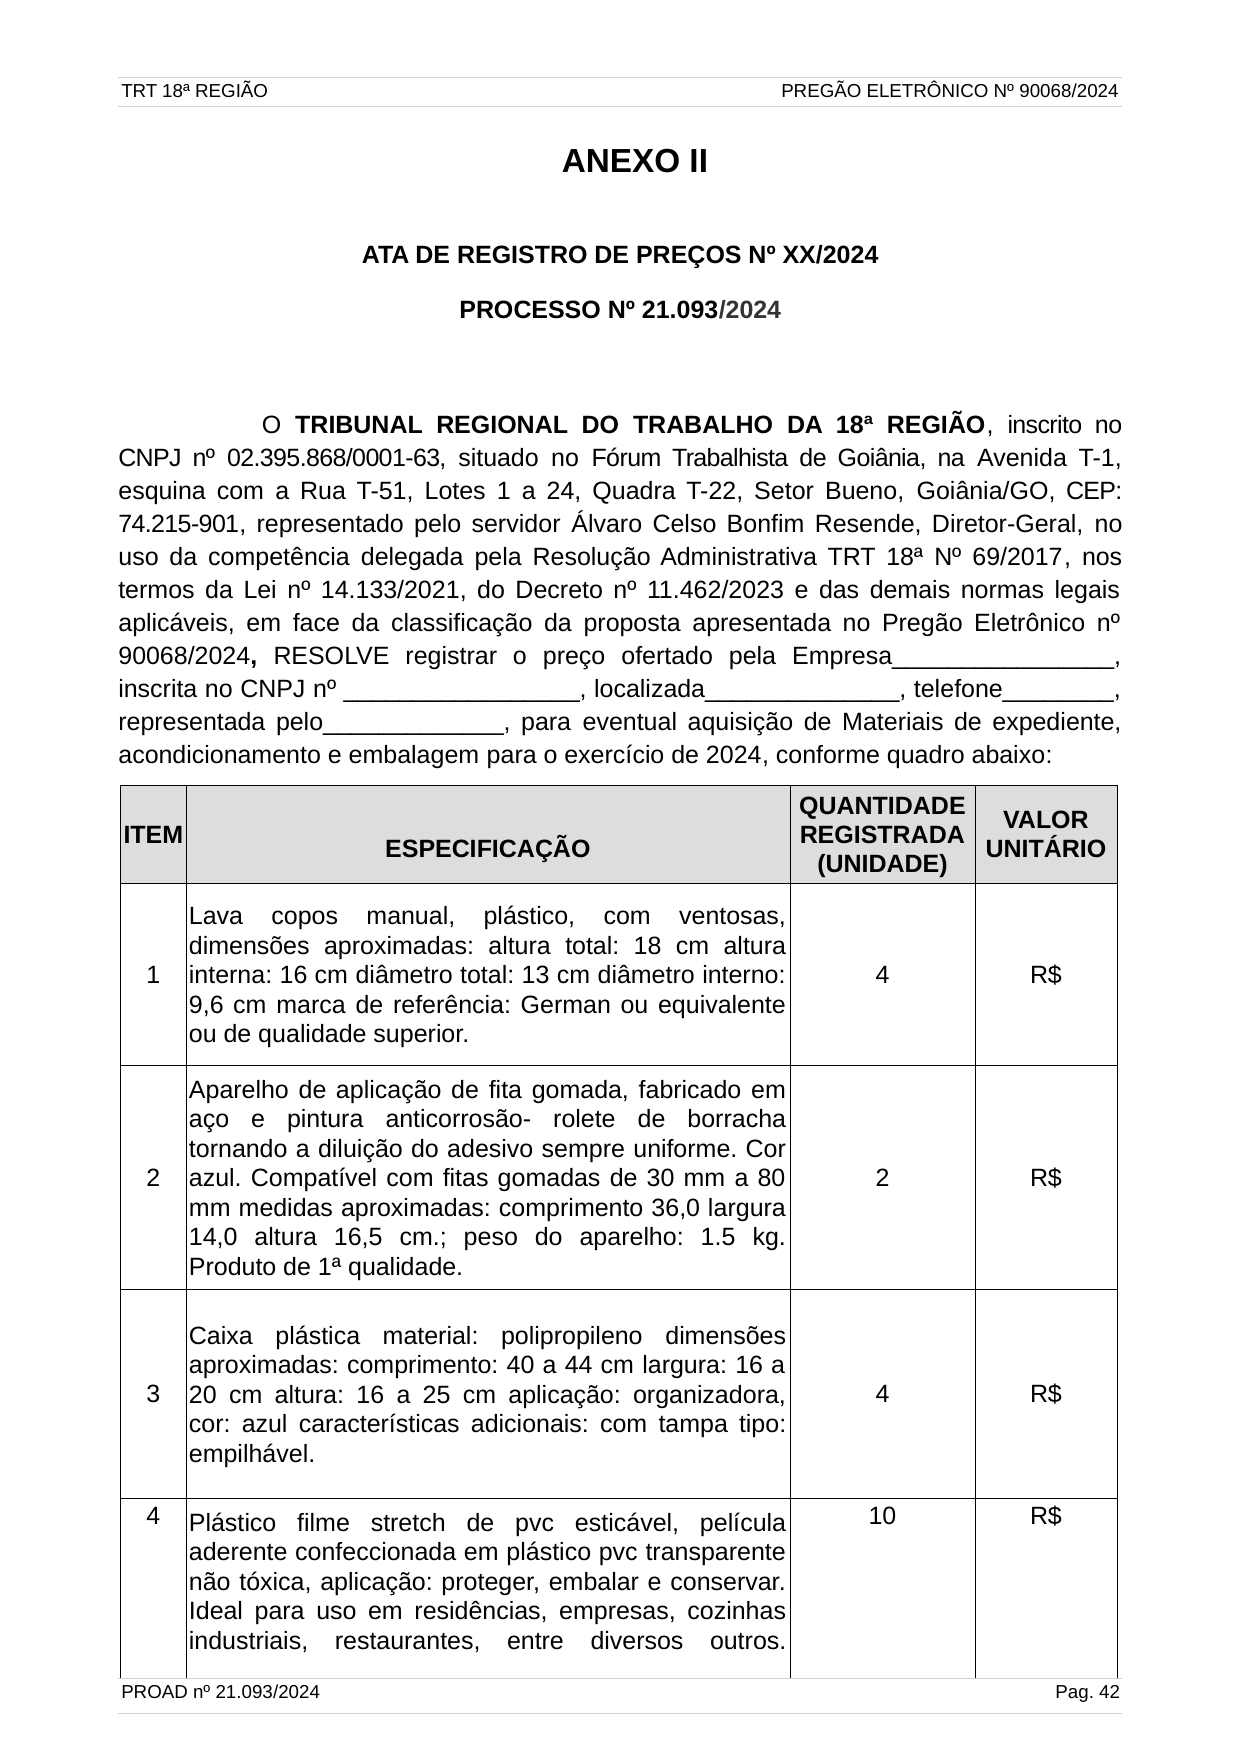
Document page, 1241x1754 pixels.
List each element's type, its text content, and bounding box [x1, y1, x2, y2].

table_cell R$ [976, 1499, 1117, 1678]
table_cell Caixa plástica material: polipropileno dimensões aproximadas: comprimento: 40 a 44 cm largura: 16 a 20 cm altura: 16 a 25 cm aplicação: organizadora, cor: azul características adicionais: com tampa tipo: empilhável. [187, 1290, 790, 1498]
table_cell Lava copos manual, plástico, com ventosas, dimensões aproximadas: altura total: 18 cm altura interna: 16 cm diâmetro total: 13 cm diâmetro interno: 9,6 cm marca de referência: German ou equivalente ou de qualidade superior. [187, 884, 790, 1065]
table_cell Plástico filme stretch de pvc esticável, película aderente confeccionada em plástico pvc transparente não tóxica, aplicação: proteger, embalar e conservar. Ideal para uso em residências, empresas, cozinhas industriais, restaurantes, entre diversos outros. [187, 1499, 790, 1678]
table_cell 4 [791, 884, 975, 1065]
table_cell 4 [791, 1290, 975, 1498]
table_cell R$ [976, 884, 1117, 1065]
table_cell Aparelho de aplicação de fita gomada, fabricado em aço e pintura anticorrosão- rolete de borracha tornando a diluição do adesivo sempre uniforme. Cor azul. Compatível com fitas gomadas de 30 mm a 80 mm medidas aproximadas: comprimento 36,0 largura 14,0 altura 16,5 cm.; peso do aparelho: 1.5 kg. Produto de 1ª qualidade. [187, 1066, 790, 1289]
table_cell 10 [791, 1499, 975, 1678]
table_cell 3 [121, 1290, 186, 1498]
text PROCESSO Nº 21.093/2024 [118, 295, 1122, 324]
table_cell 2 [791, 1066, 975, 1289]
text ATA DE REGISTRO DE PREÇOS Nº XX/2024 [118, 240, 1122, 269]
table_cell 4 [121, 1499, 186, 1678]
table_header ESPECIFICAÇÃO [187, 786, 790, 883]
text O TRIBUNAL REGIONAL DO TRABALHO DA 18ª REGIÃO, inscrito no CNPJ nº 02.395.868/0001-63, situado no Fórum Trabalhista de Goiânia, na Avenida T-1, esquina com a Rua T-51, Lotes 1 a 24, Quadra T-22, Setor Bueno, Goiânia/GO, CEP: 74.215-901, representado pelo servidor Álvaro Celso Bonfim Resende, Diretor-Geral, no uso da competência delegada pela Resolução Administrativa TRT 18ª Nº 69/2017, nos termos da Lei nº 14.133/2021, do Decreto nº 11.462/2023 e das demais normas legais aplicáveis, em face da classificação da proposta apresentada no Pregão Eletrônico nº 90068/2024, RESOLVE registrar o preço ofertado pela Empresa________________, inscrita no CNPJ nº _________________, localizada______________, telefone________, representada pelo_____________, para eventual aquisição de Materiais de expediente, acondicionamento e embalagem para o exercício de 2024, conforme quadro abaixo: [118, 410, 1122, 769]
table_header ITEM [121, 786, 186, 883]
table_header VALOR UNITÁRIO [976, 786, 1117, 883]
table_cell 2 [121, 1066, 186, 1289]
table_cell 1 [121, 884, 186, 1065]
table_cell R$ [976, 1066, 1117, 1289]
table_header QUANTIDADE REGISTRADA (UNIDADE) [791, 786, 975, 883]
table_cell R$ [976, 1290, 1117, 1498]
text ANEXO II [148, 141, 1122, 180]
